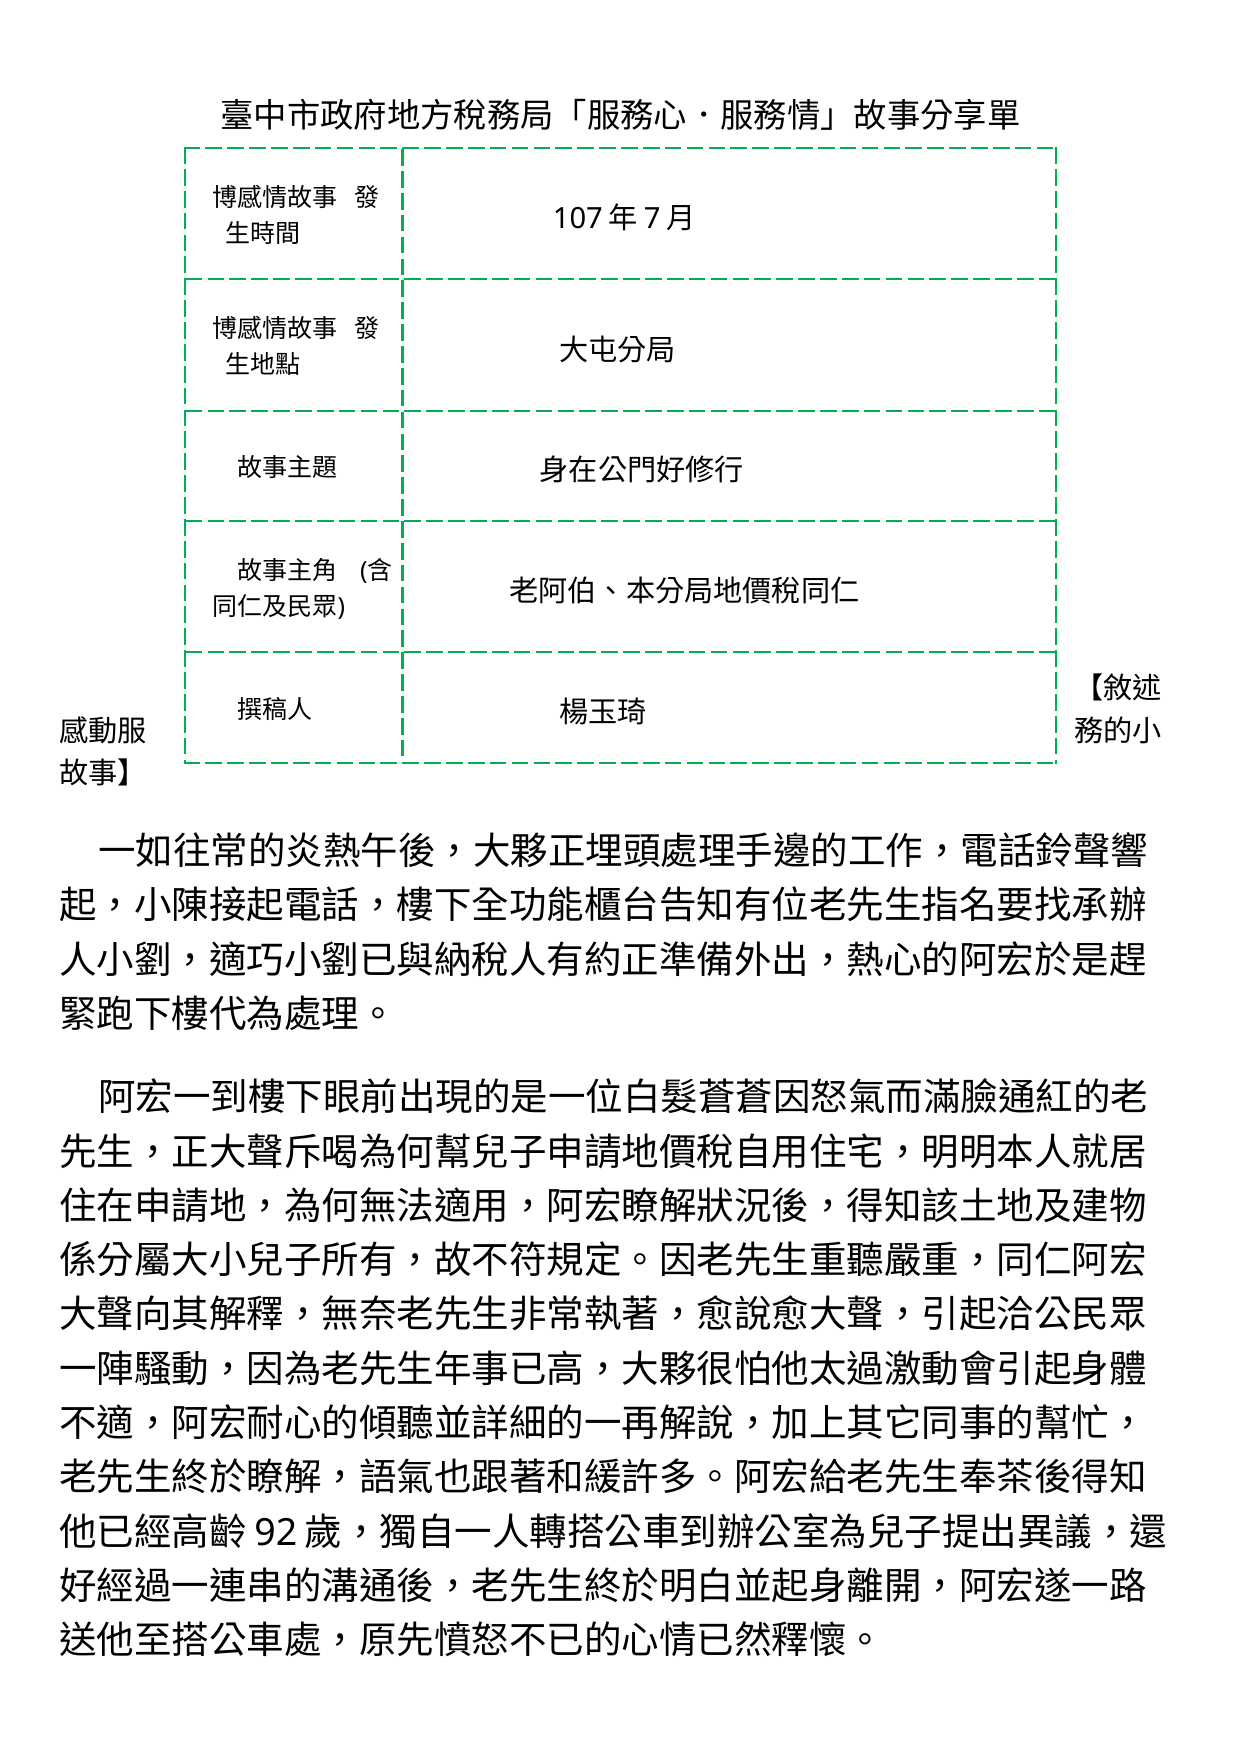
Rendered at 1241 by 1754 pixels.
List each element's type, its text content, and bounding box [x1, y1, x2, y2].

text 臺中市政府地方稅務局「服務心．服務情」故事分享單 [59, 89, 1181, 137]
table_cell 楊玉琦 [403, 651, 1056, 762]
table_header 博感情故事 發生時間 [185, 147, 402, 278]
table_cell 身在公門好修行 [403, 410, 1056, 520]
table_cell 故事主題 [185, 410, 402, 520]
table_cell 故事主角 (含同仁及民眾) [185, 520, 402, 651]
text 【敘述感動服務的小故事】 [59, 665, 1181, 792]
table_cell 撰稿人 [185, 651, 402, 762]
table_header 107年7月 [403, 147, 1056, 278]
text 一如往常的炎熱午後，大夥正埋頭處理手邊的工作，電話鈴聲響起，小陳接起電話，樓下全功能櫃台告知有位老先生指名要找承辦人小劉，適巧小劉已與納稅人有約正準備外出，熱心的阿宏於是趕緊跑下樓代為處理。 [59, 821, 1181, 1038]
table_cell 老阿伯、本分局地價稅同仁 [403, 520, 1056, 651]
table_cell 博感情故事 發生地點 [185, 278, 402, 409]
table_cell 大屯分局 [403, 278, 1056, 409]
text 阿宏一到樓下眼前出現的是一位白髮蒼蒼因怒氣而滿臉通紅的老先生，正大聲斥喝為何幫兒子申請地價稅自用住宅，明明本人就居住在申請地，為何無法適用，阿宏瞭解狀況後，得知該土地及建物係分屬大小兒子所有，故不符規定。因老先生重聽嚴重，同仁阿宏大聲向其解釋，無奈老先生非常執著，愈說愈大聲，引起洽公民眾一陣騷動，因為老先生年事已高，大夥很怕他太過激動會引起身體不適，阿宏耐心的傾聽並詳細的一再解說，加上其它同事的幫忙，老先生終於瞭解，語氣也跟著和緩許多。阿宏給老先生奉茶後得知他已經高齡92歲，獨自一人轉搭公車到辦公室為兒子提出異議，還好經過一連串的溝通後，老先生終於明白並起身離開，阿宏遂一路送他至搭公車處，原先憤怒不已的心情已然釋懷。 [59, 1067, 1181, 1664]
